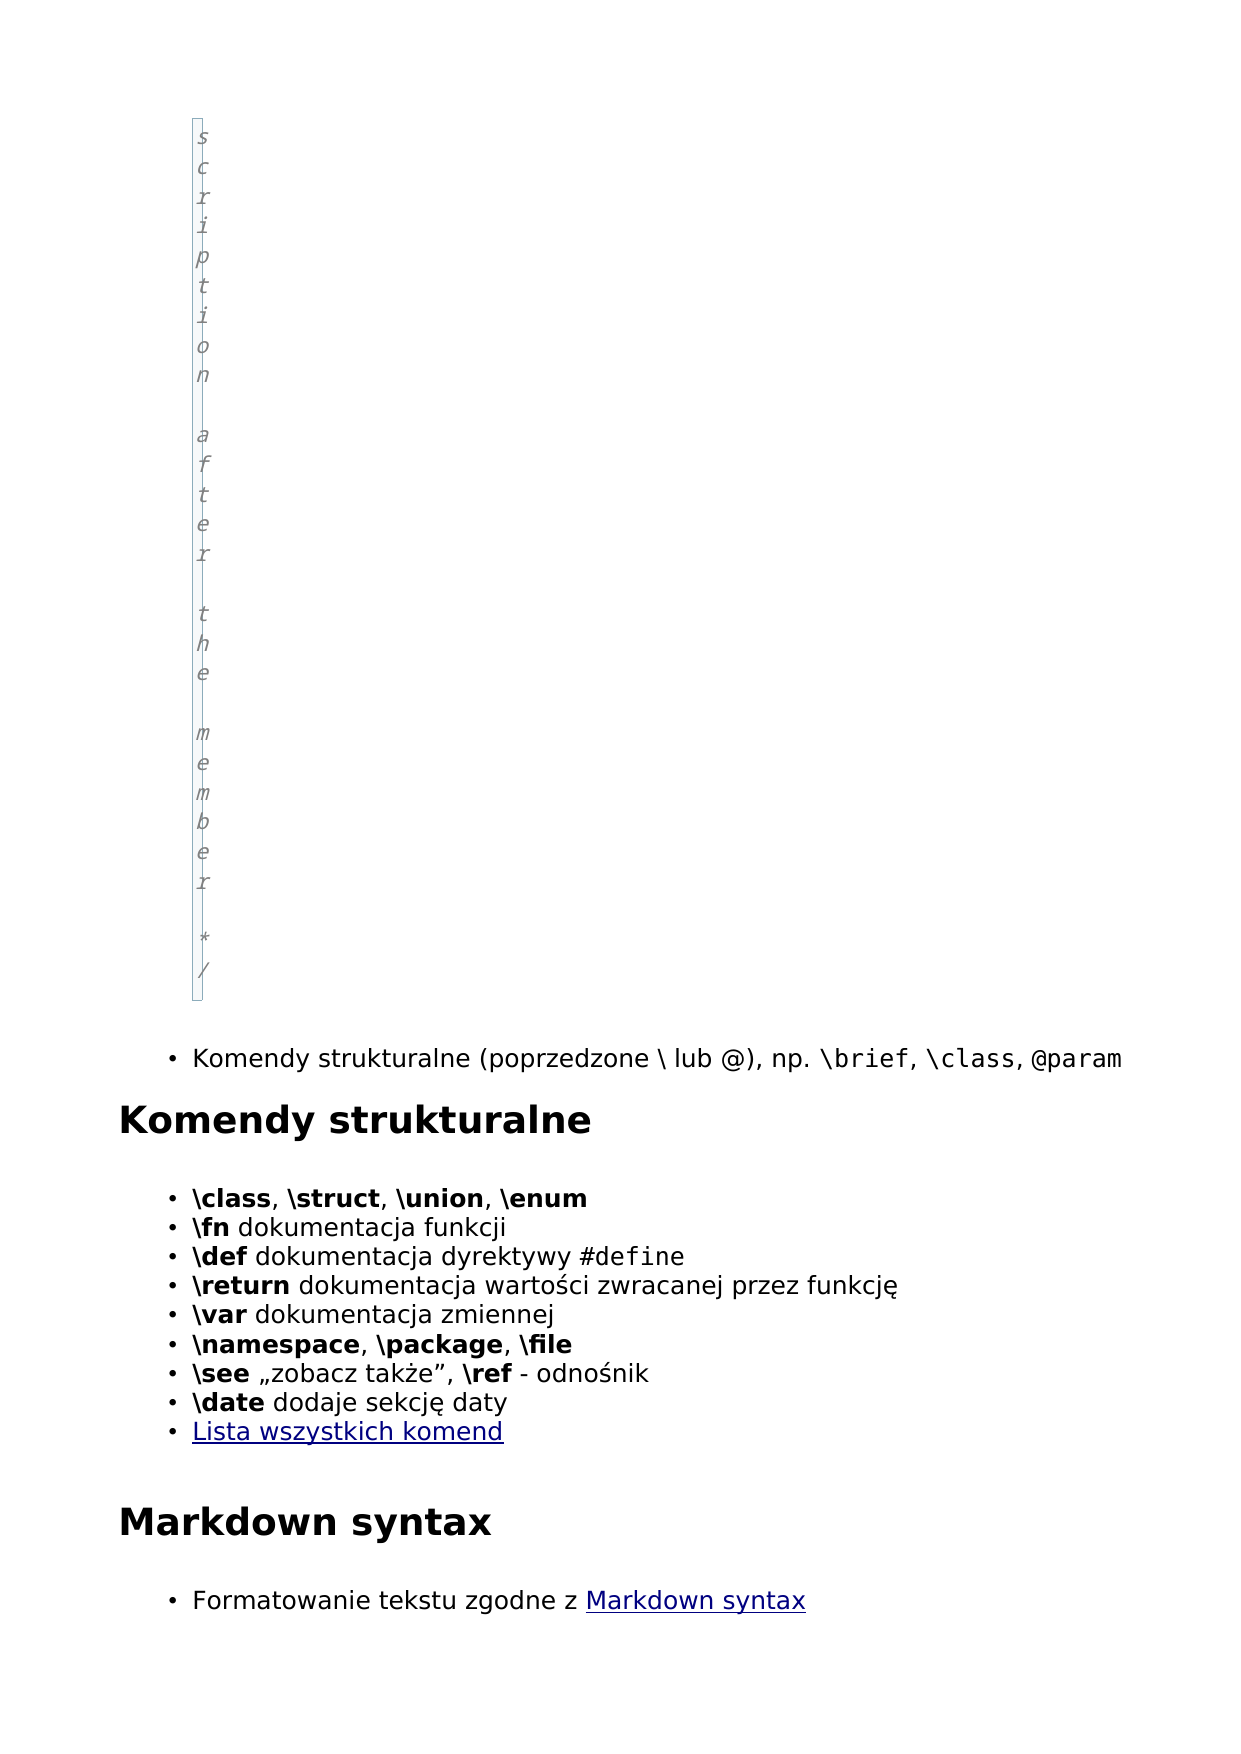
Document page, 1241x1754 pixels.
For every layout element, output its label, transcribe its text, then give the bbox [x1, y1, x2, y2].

list \class, \struct, \union, \enum [177, 1184, 1122, 1213]
list \def dokumentacja dyrektywy #define [177, 1242, 1122, 1271]
list Komendy strukturalne (poprzedzone \ lub @), np. \brief, \class, @param [177, 1044, 1122, 1073]
list \date dodaje sekcję daty [177, 1388, 1122, 1417]
list \see „zobacz także”, \ref - odnośnik [177, 1359, 1122, 1388]
list \namespace, \package, \file [177, 1330, 1122, 1359]
list Formatowanie tekstu zgodne z Markdown syntax [177, 1587, 1122, 1616]
subtitle Komendy strukturalne [118, 1098, 1122, 1142]
list Lista wszystkich komend [177, 1417, 1122, 1446]
subtitle Markdown syntax [118, 1501, 1122, 1544]
list \fn dokumentacja funkcji [177, 1213, 1122, 1242]
list \var dokumentacja zmiennej [177, 1301, 1122, 1330]
table_header int var1; ///< Brief description after the member int var2; /**< Detailed description after the member */ [193, 119, 202, 1000]
list \return dokumentacja wartości zwracanej przez funkcję [177, 1271, 1122, 1301]
